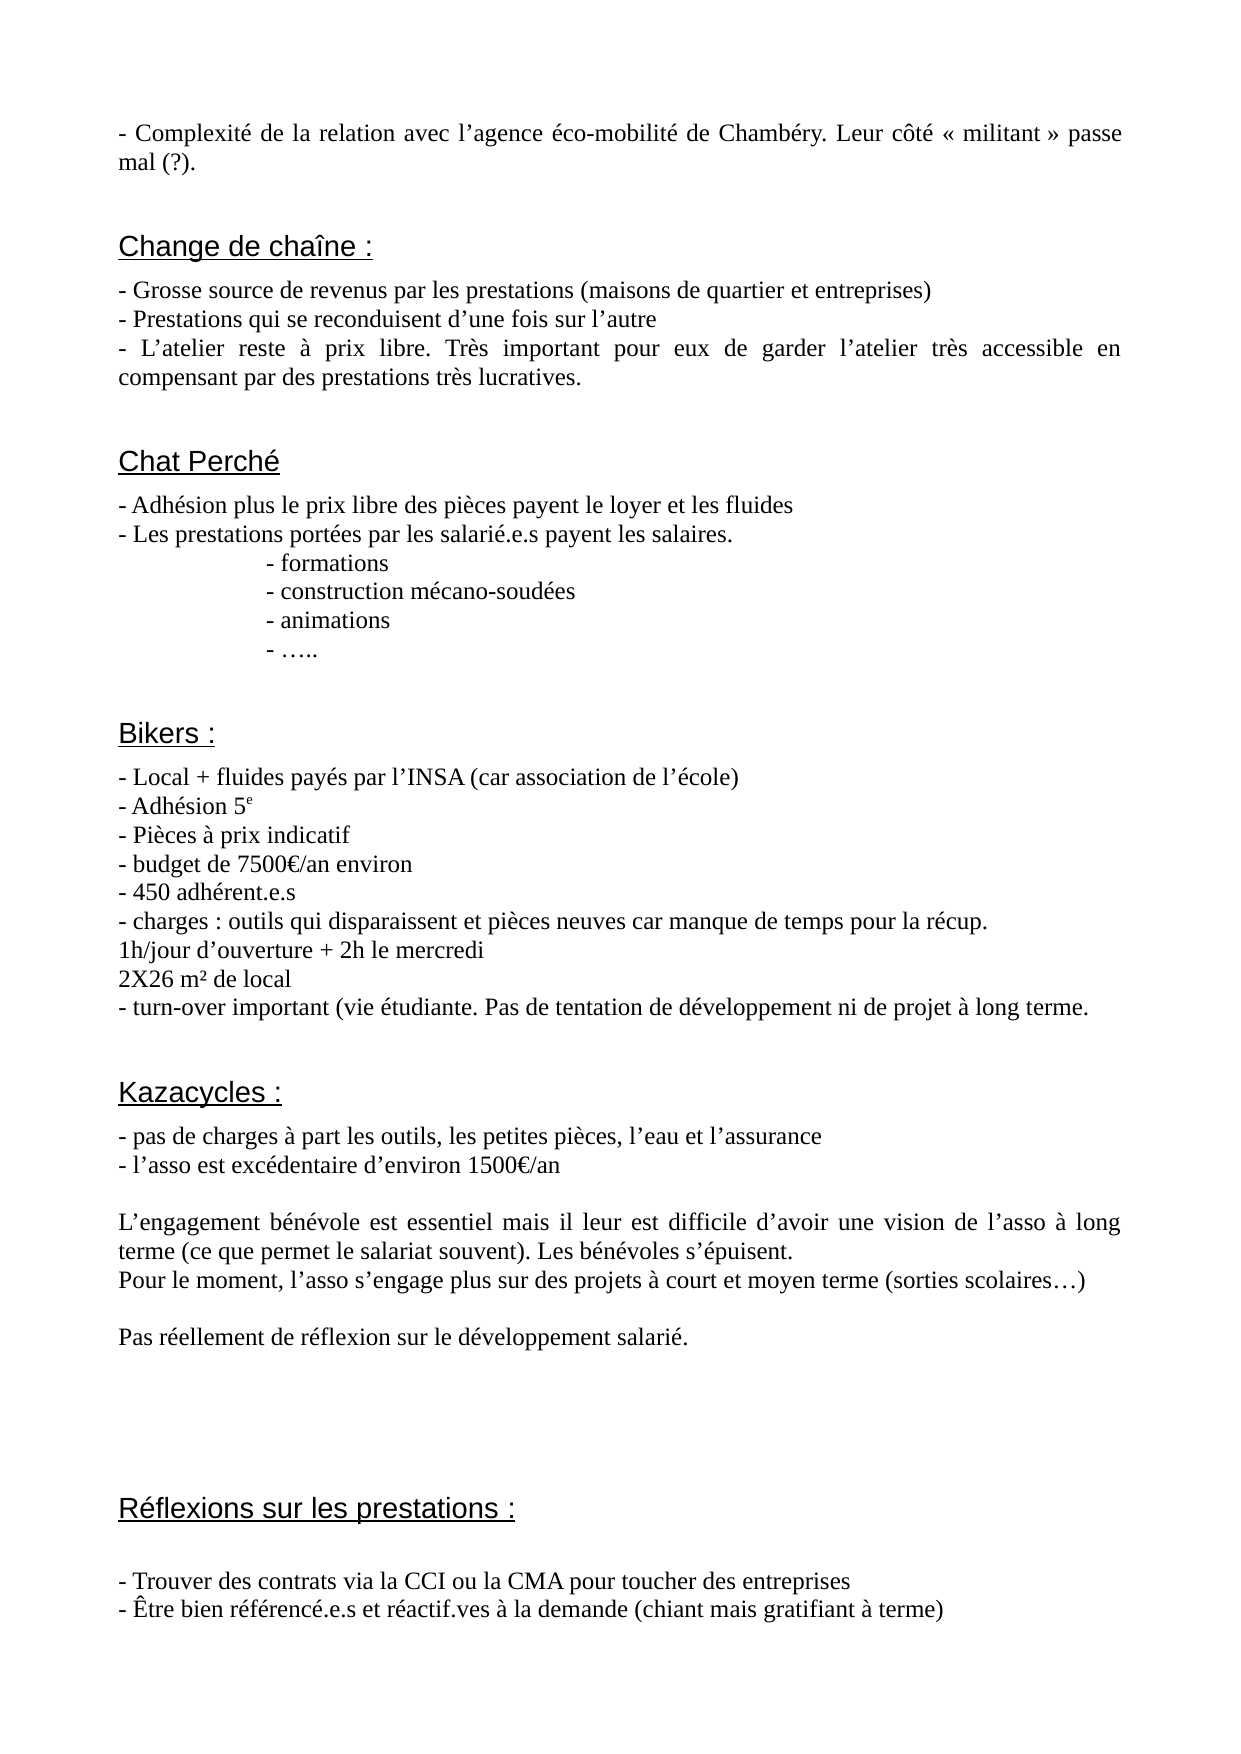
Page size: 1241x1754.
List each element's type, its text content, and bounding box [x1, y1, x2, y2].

text - l’asso est excédentaire d’environ 1500€/an [118, 1150, 1122, 1178]
text L’engagement bénévole est essentiel mais il leur est difficile d’avoir une vision de l’asso à long terme (ce que permet le salariat souvent). Les bénévoles s’épuisent. [118, 1207, 1122, 1265]
text - budget de 7500€/an environ [118, 849, 1122, 877]
text - construction mécano-soudées [118, 576, 1122, 605]
text - charges : outils qui disparaissent et pièces neuves car manque de temps pour la récup. [118, 906, 1122, 935]
text - Grosse source de revenus par les prestations (maisons de quartier et entreprises) [118, 275, 1122, 304]
text - pas de charges à part les outils, les petites pièces, l’eau et l’assurance [118, 1121, 1122, 1150]
text 1h/jour d’ouverture + 2h le mercredi [118, 935, 1122, 964]
text - Prestations qui se reconduisent d’une fois sur l’autre [118, 304, 1122, 333]
text - turn-over important (vie étudiante. Pas de tentation de développement ni de projet à long terme. [118, 992, 1122, 1021]
subtitle Kazacycles : [118, 1075, 1122, 1108]
text - Les prestations portées par les salarié.e.s payent les salaires. [118, 519, 1122, 548]
text - 450 adhérent.e.s [118, 877, 1122, 906]
subtitle Chat Perché [118, 444, 1122, 478]
text - Adhésion 5e [118, 791, 1122, 820]
subtitle Bikers : [118, 716, 1122, 750]
text - Local + fluides payés par l’INSA (car association de l’école) [118, 762, 1122, 791]
text - animations [118, 605, 1122, 634]
text - Trouver des contrats via la CCI ou la CMA pour toucher des entreprises [118, 1566, 1122, 1594]
text 2X26 m² de local [118, 964, 1122, 992]
text - Complexité de la relation avec l’agence éco-mobilité de Chambéry. Leur côté « militant » passe mal (?). [118, 118, 1122, 176]
text Pas réellement de réflexion sur le développement salarié. [118, 1322, 1122, 1351]
text - Adhésion plus le prix libre des pièces payent le loyer et les fluides [118, 490, 1122, 519]
text Pour le moment, l’asso s’engage plus sur des projets à court et moyen terme (sorties scolaires…) [118, 1265, 1122, 1293]
subtitle Change de chaîne : [118, 229, 1122, 263]
text - ….. [118, 634, 1122, 663]
text - L’atelier reste à prix libre. Très important pour eux de garder l’atelier très accessible en compensant par des prestations très lucratives. [118, 333, 1122, 390]
text - formations [118, 548, 1122, 576]
subtitle Réflexions sur les prestations : [118, 1491, 1122, 1524]
text - Pièces à prix indicatif [118, 820, 1122, 849]
text - Être bien référencé.e.s et réactif.ves à la demande (chiant mais gratifiant à terme) [118, 1594, 1122, 1623]
